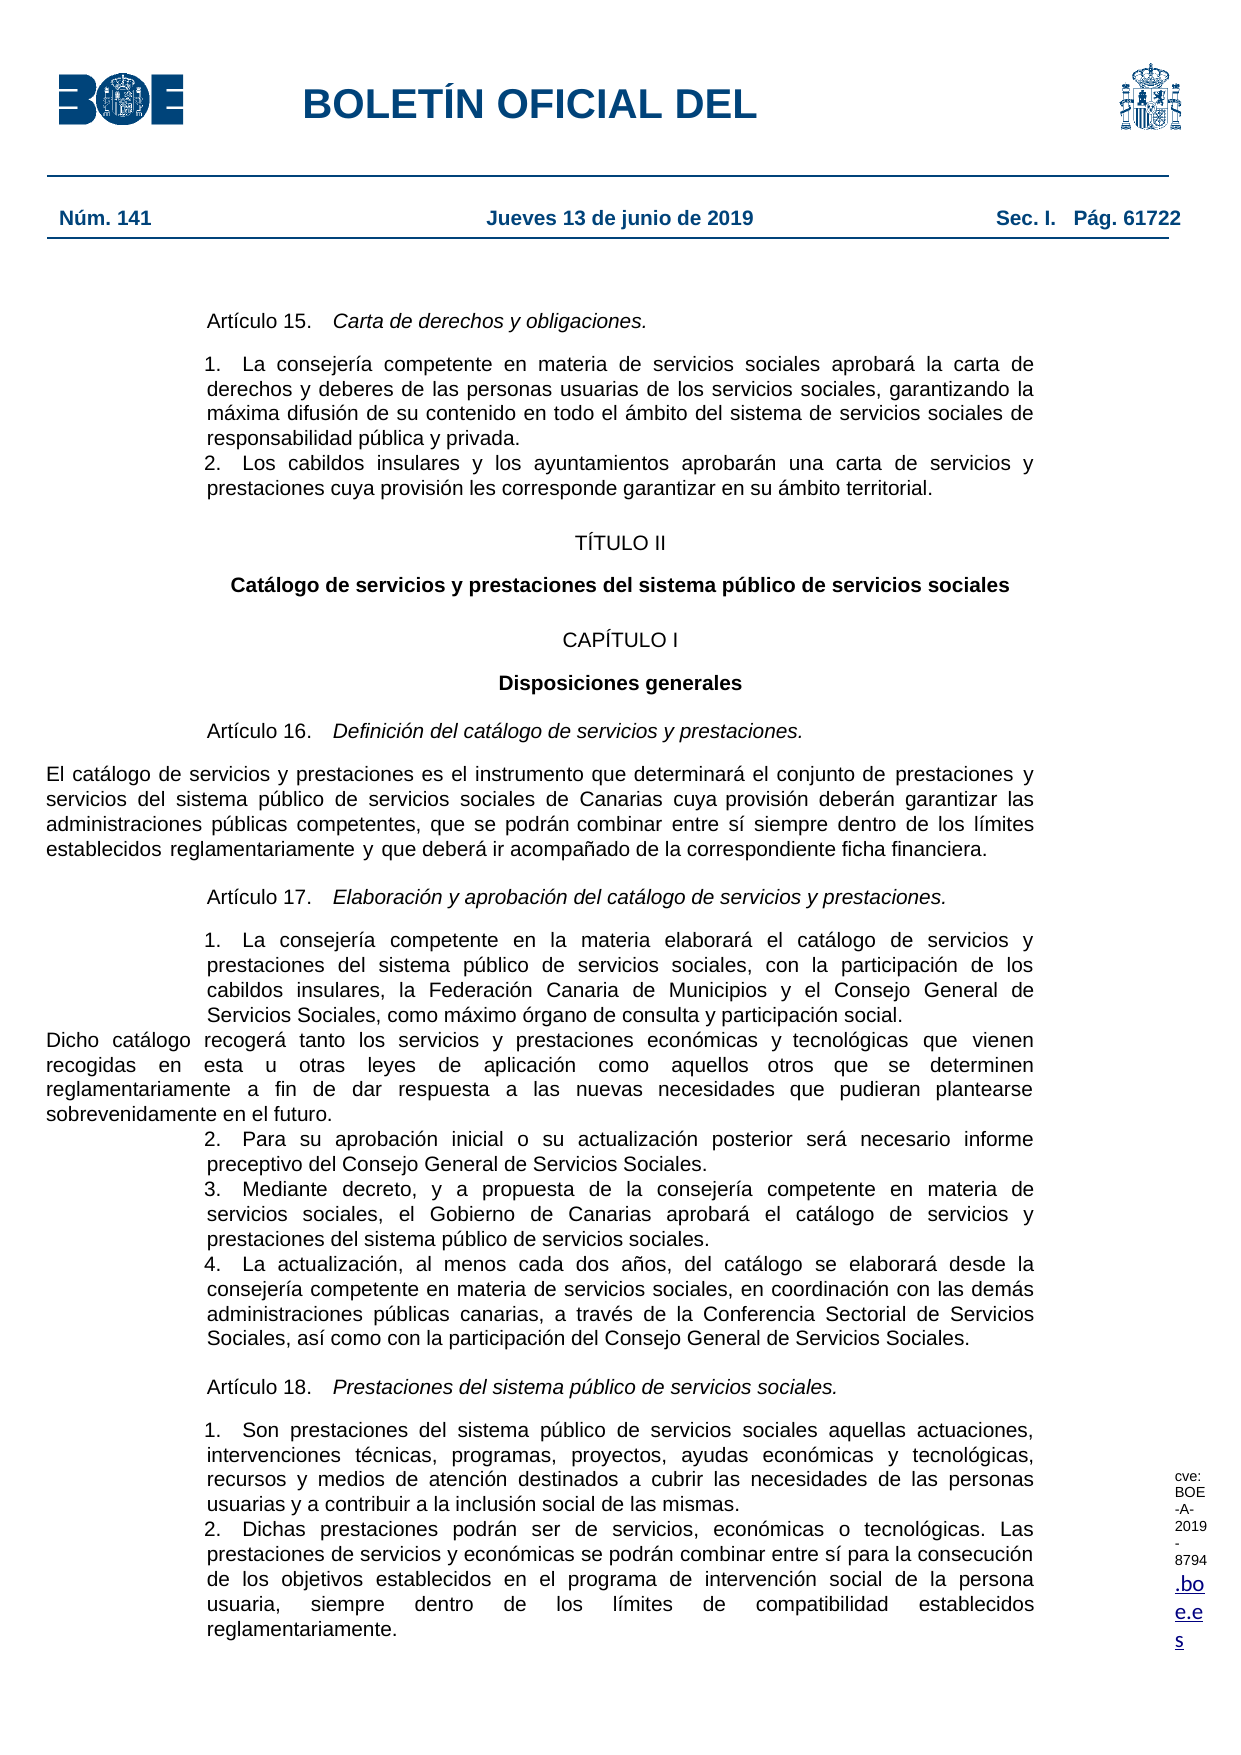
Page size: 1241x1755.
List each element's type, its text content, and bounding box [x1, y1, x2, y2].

list cve: BOE-A-2019-8794 [1174, 1467, 1209, 1568]
list La consejería competente en la materia elaborará el catálogo de servicios y prestaciones del sistema público de servicios sociales, con la participación de los cabildos insulares, la Federación Canaria de Municipios y el Consejo General de Servicios Sociales, como máximo órgano de consulta y participación social. [168, 928, 1034, 1027]
text Artículo 15. Carta de derechos y obligaciones. [207, 309, 1195, 333]
text Artículo 17. Elaboración y aprobación del catálogo de servicios y prestaciones. [207, 885, 1195, 909]
list La consejería competente en materia de servicios sociales aprobará la carta de derechos y deberes de las personas usuarias de los servicios sociales, garantizando la máxima difusión de su contenido en todo el ámbito del sistema de servicios sociales de responsabilidad pública y privada. [168, 351, 1034, 450]
list Los cabildos insulares y los ayuntamientos aprobarán una carta de servicios y prestaciones cuya provisión les corresponde garantizar en su ámbito territorial. [168, 451, 1034, 500]
text Artículo 18. Prestaciones del sistema público de servicios sociales. [207, 1375, 1195, 1399]
text Artículo 16. Definición del catálogo de servicios y prestaciones. [207, 719, 1195, 743]
text El catálogo de servicios y prestaciones es el instrumento que determinará el conjunto de prestaciones y servicios del sistema público de servicios sociales de Canarias cuya provisión deberán garantizar las administraciones públicas competentes, que se podrán combinar entre sí siempre dentro de los límites establecidos reglamentariamente y que deberá ir acompañado de la correspondiente ficha financiera. [46, 762, 1034, 861]
list Son prestaciones del sistema público de servicios sociales aquellas actuaciones, intervenciones técnicas, programas, proyectos, ayudas económicas y tecnológicas, recursos y medios de atención destinados a cubrir las necesidades de las personas usuarias y a contribuir a la inclusión social de las mismas. [168, 1417, 1034, 1516]
subtitle Núm. 141 Jueves 13 de junio de 2019 Sec. I. Pág. 61722 [59, 206, 1195, 230]
list La actualización, al menos cada dos años, del catálogo se elaborará desde la consejería competente en materia de servicios sociales, en coordinación con las demás administraciones públicas canarias, a través de la Conferencia Sectorial de Servicios Sociales, así como con la participación del Consejo General de Servicios Sociales. [168, 1252, 1034, 1350]
subtitle Disposiciones generales [228, 671, 1013, 694]
text Dicho catálogo recogerá tanto los servicios y prestaciones económicas y tecnológicas que vienen recogidas en esta u otras leyes de aplicación como aquellos otros que se determinen reglamentariamente a fin de dar respuesta a las nuevas necesidades que pudieran plantearse sobrevenidamente en el futuro. [46, 1027, 1034, 1126]
list Verificable en http://www.boe.es [1174, 1569, 1209, 1678]
list Para su aprobación inicial o su actualización posterior será necesario informe preceptivo del Consejo General de Servicios Sociales. [168, 1127, 1034, 1176]
list Mediante decreto, y a propuesta de la consejería competente en materia de servicios sociales, el Gobierno de Canarias aprobará el catálogo de servicios y prestaciones del sistema público de servicios sociales. [168, 1177, 1034, 1251]
text CAPÍTULO I [228, 628, 1013, 652]
list Dichas prestaciones podrán ser de servicios, económicas o tecnológicas. Las prestaciones de servicios y económicas se podrán combinar entre sí para la consecución de los objetivos establecidos en el programa de intervención social de la persona usuaria, siempre dentro de los límites de compatibilidad establecidos reglamentariamente. [168, 1517, 1034, 1641]
text TÍTULO II [228, 530, 1013, 554]
subtitle Catálogo de servicios y prestaciones del sistema público de servicios sociales [228, 573, 1013, 597]
